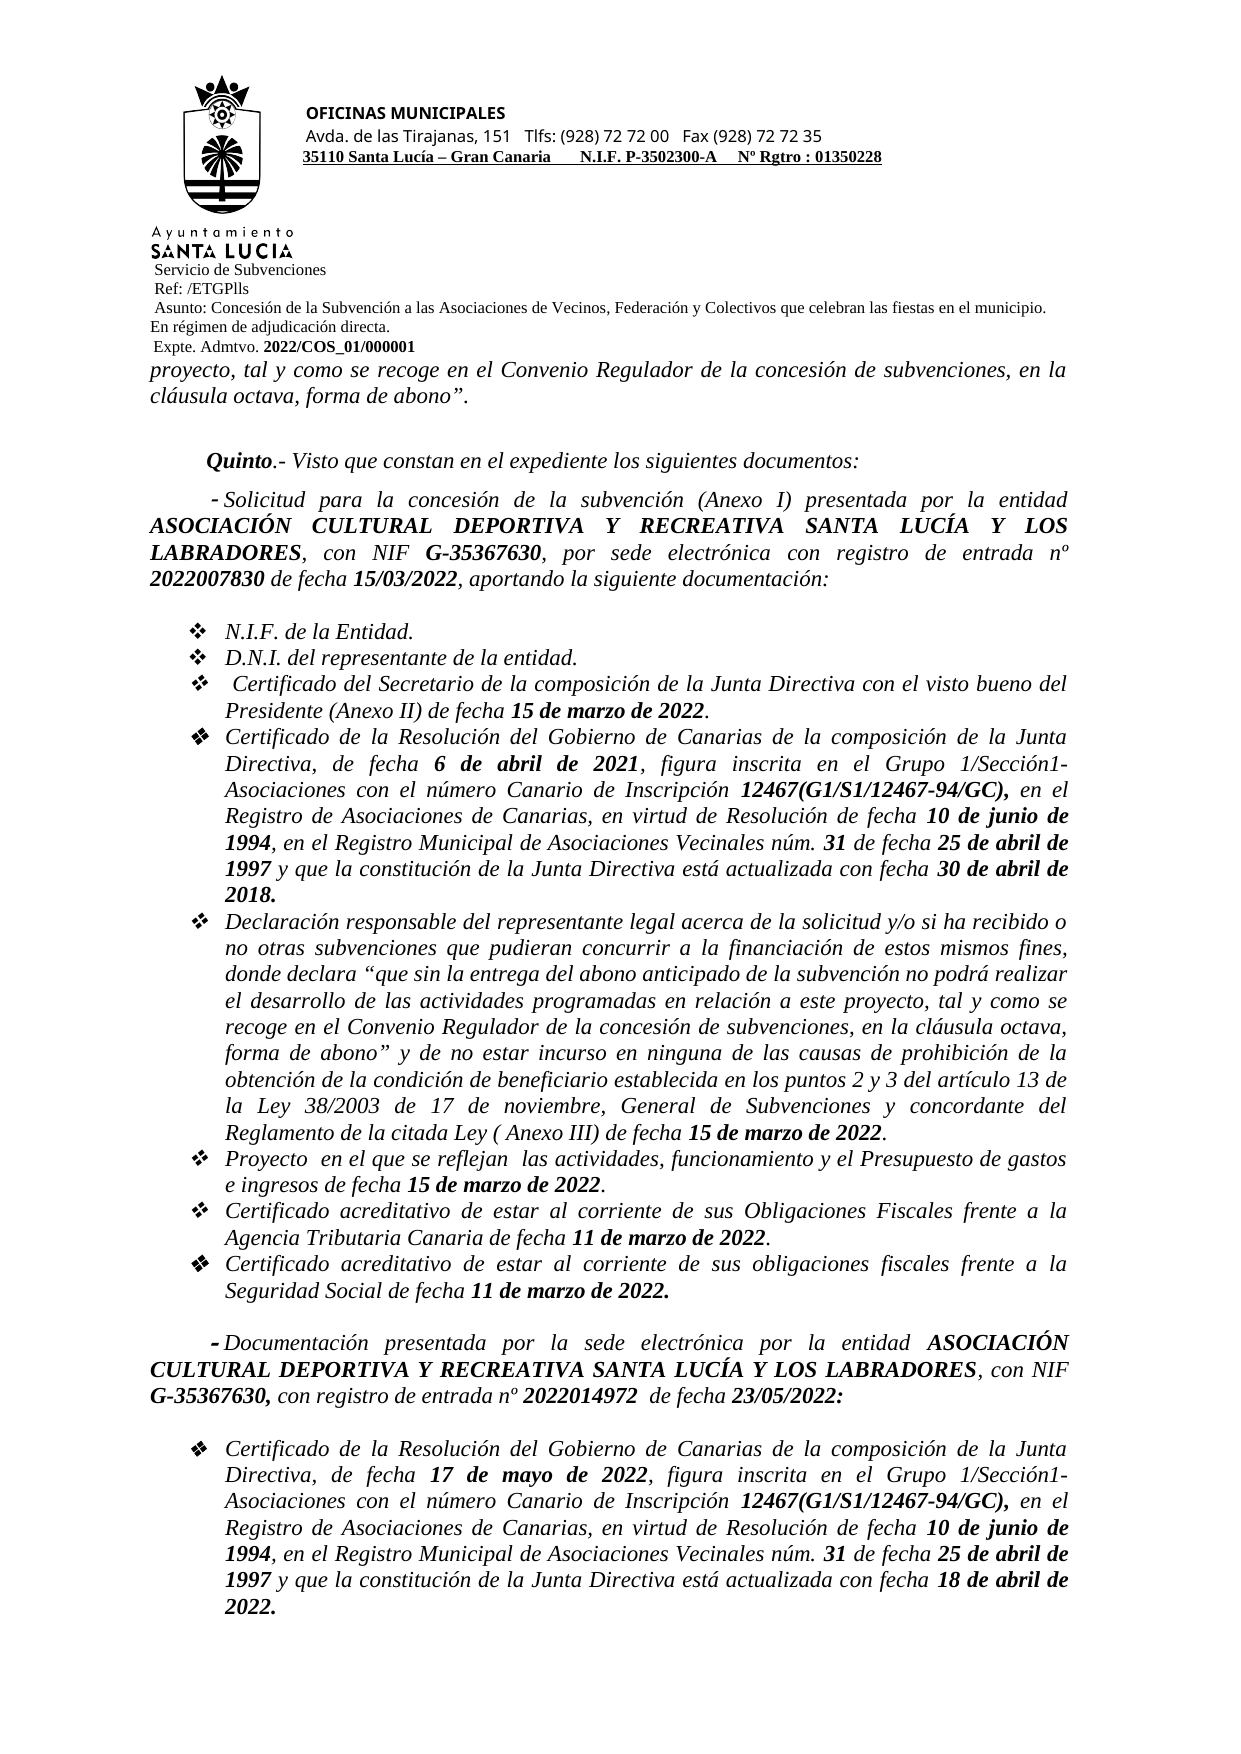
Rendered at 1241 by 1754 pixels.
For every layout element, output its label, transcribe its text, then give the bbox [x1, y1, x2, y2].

list N.I.F. de la Entidad. [187, 618, 1069, 644]
list Certificado de la Resolución del Gobierno de Canarias de la composición de la Junta Directiva, de fecha 17 de mayo de 2022, figura inscrita en el Grupo 1/Sección1- Asociaciones con el número Canario de Inscripción 12467(G1/S1/12467-94/GC), en el Registro de Asociaciones de Canarias, en virtud de Resolución de fecha 10 de junio de 1994, en el Registro Municipal de Asociaciones Vecinales núm. 31 de fecha 25 de abril de 1997 y que la constitución de la Junta Directiva está actualizada con fecha 18 de abril de 2022. [187, 1435, 1069, 1619]
text Quinto.- Visto que constan en el expediente los siguientes documentos: [150, 447, 1069, 473]
list Documentación presentada por la sede electrónica por la entidad ASOCIACIÓN CULTURAL DEPORTIVA Y RECREATIVA SANTA LUCÍA Y LOS LABRADORES, con NIF G-35367630, con registro de entrada nº 2022014972 de fecha 23/05/2022: [150, 1329, 1069, 1408]
text proyecto, tal y como se recoge en el Convenio Regulador de la concesión de subvenciones, en la cláusula octava, forma de abono”. [150, 356, 1069, 408]
list Solicitud para la concesión de la subvención (Anexo I) presentada por la entidad ASOCIACIÓN CULTURAL DEPORTIVA Y RECREATIVA SANTA LUCÍA Y LOS LABRADORES, con NIF G-35367630, por sede electrónica con registro de entrada nº 2022007830 de fecha 15/03/2022, aportando la siguiente documentación: [150, 486, 1069, 591]
list Certificado acreditativo de estar al corriente de sus Obligaciones Fiscales frente a la Agencia Tributaria Canaria de fecha 11 de marzo de 2022. [187, 1198, 1069, 1250]
list Certificado de la Resolución del Gobierno de Canarias de la composición de la Junta Directiva, de fecha 6 de abril de 2021, figura inscrita en el Grupo 1/Sección1- Asociaciones con el número Canario de Inscripción 12467(G1/S1/12467-94/GC), en el Registro de Asociaciones de Canarias, en virtud de Resolución de fecha 10 de junio de 1994, en el Registro Municipal de Asociaciones Vecinales núm. 31 de fecha 25 de abril de 1997 y que la constitución de la Junta Directiva está actualizada con fecha 30 de abril de 2018. [187, 723, 1069, 908]
list D.N.I. del representante de la entidad. [187, 644, 1069, 671]
list Proyecto en el que se reflejan las actividades, funcionamiento y el Presupuesto de gastos e ingresos de fecha 15 de marzo de 2022. [187, 1145, 1069, 1198]
list Declaración responsable del representante legal acerca de la solicitud y/o si ha recibido o no otras subvenciones que pudieran concurrir a la financiación de estos mismos fines, donde declara “que sin la entrega del abono anticipado de la subvención no podrá realizar el desarrollo de las actividades programadas en relación a este proyecto, tal y como se recoge en el Convenio Regulador de la concesión de subvenciones, en la cláusula octava, forma de abono” y de no estar incurso en ninguna de las causas de prohibición de la obtención de la condición de beneficiario establecida en los puntos 2 y 3 del artículo 13 de la Ley 38/2003 de 17 de noviembre, General de Subvenciones y concordante del Reglamento de la citada Ley ( Anexo III) de fecha 15 de marzo de 2022. [187, 908, 1069, 1145]
list Certificado del Secretario de la composición de la Junta Directiva con el visto bueno del Presidente (Anexo II) de fecha 15 de marzo de 2022. [187, 671, 1069, 723]
list Certificado acreditativo de estar al corriente de sus obligaciones fiscales frente a la Seguridad Social de fecha 11 de marzo de 2022. [187, 1250, 1069, 1303]
